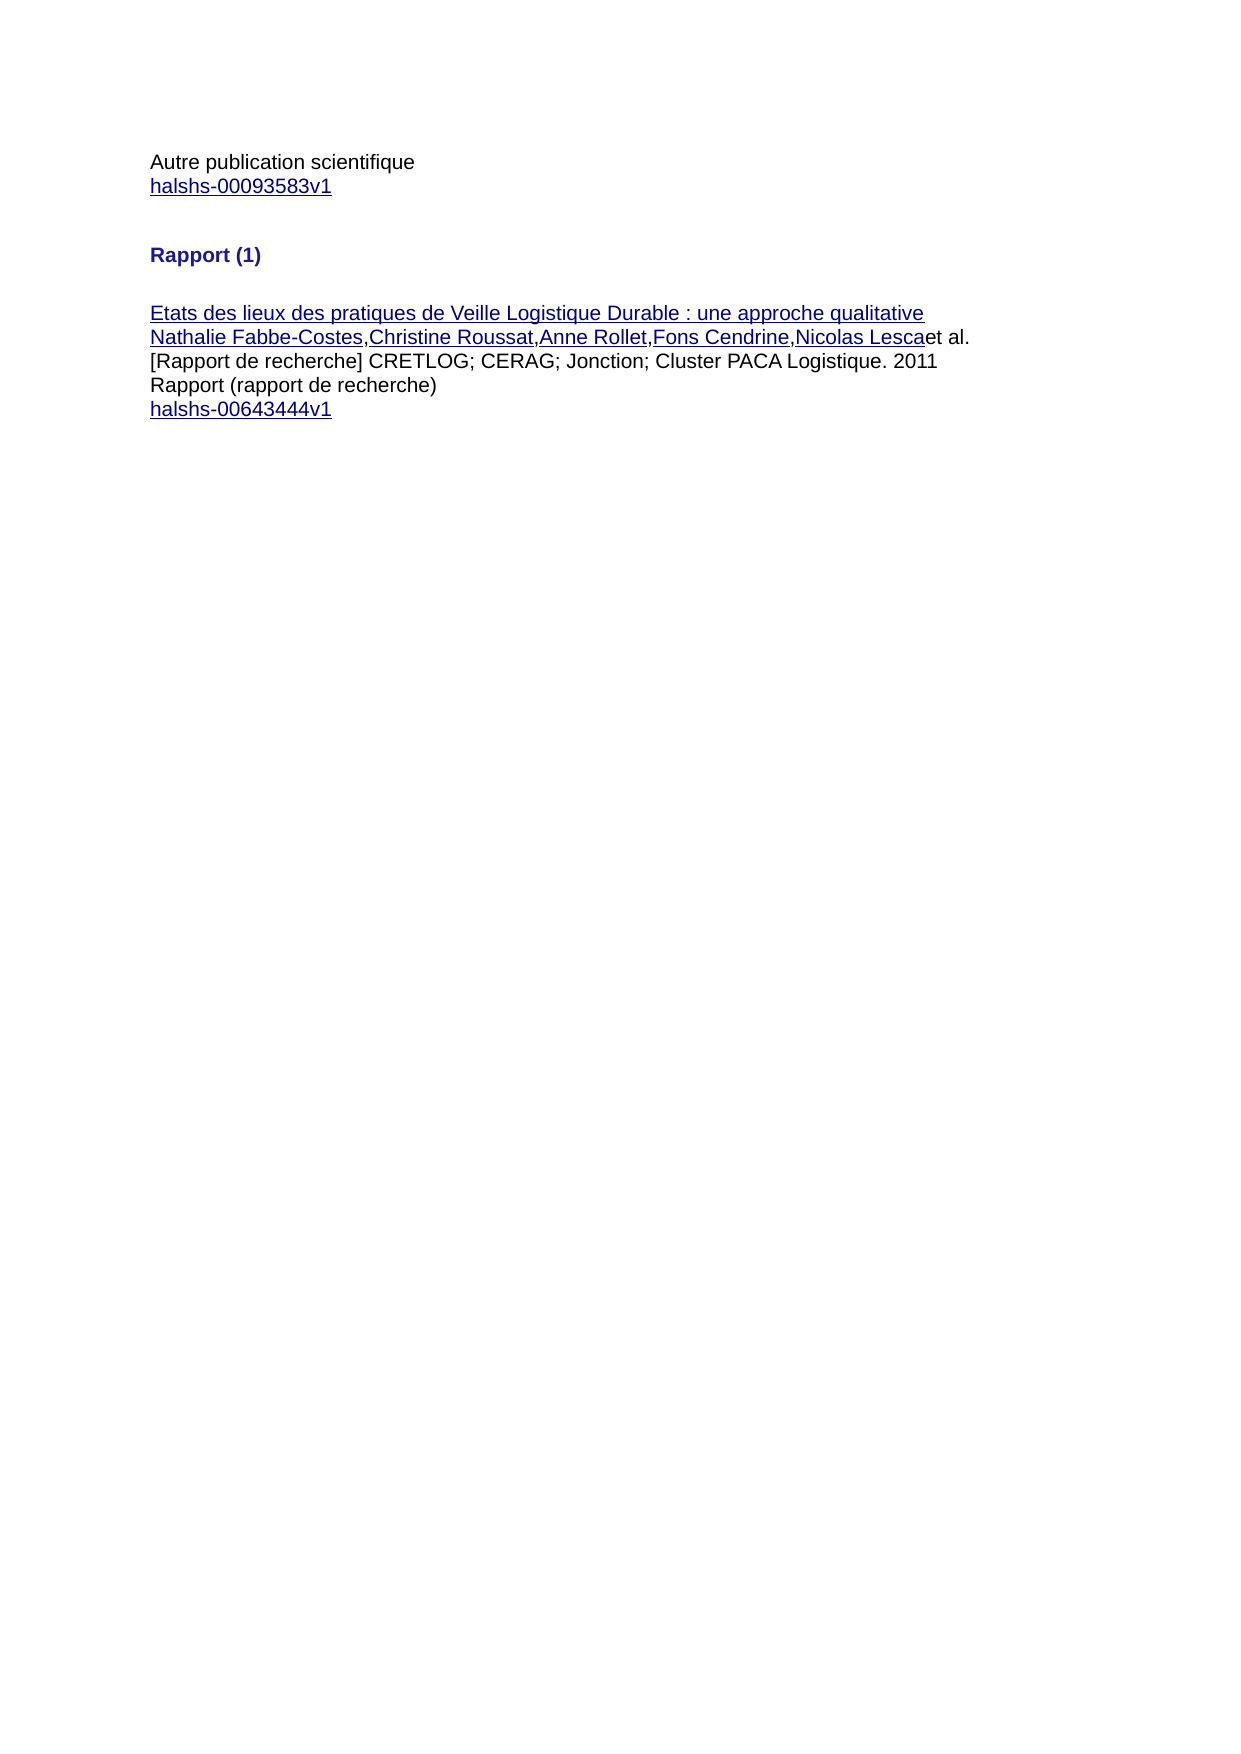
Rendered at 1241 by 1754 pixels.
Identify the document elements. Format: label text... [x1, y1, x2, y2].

subtitle Rapport (1) [150, 243, 1090, 267]
table_cell Autre publication scientifique halshs-00093583v1 [150, 150, 1090, 198]
table_header Etats des lieux des pratiques de Veille Logistique Durable : une approche qualitative Nathalie Fabbe-Costes,Christine Roussat,Anne Rollet,Fons Cendrine,Nicolas Lescaet al. [Rapport de recherche] CRETLOG; CERAG; Jonction; Cluster PACA Logistique. 2011 Rapport (rapport de recherche) halshs-00643444v1 [150, 301, 1090, 421]
